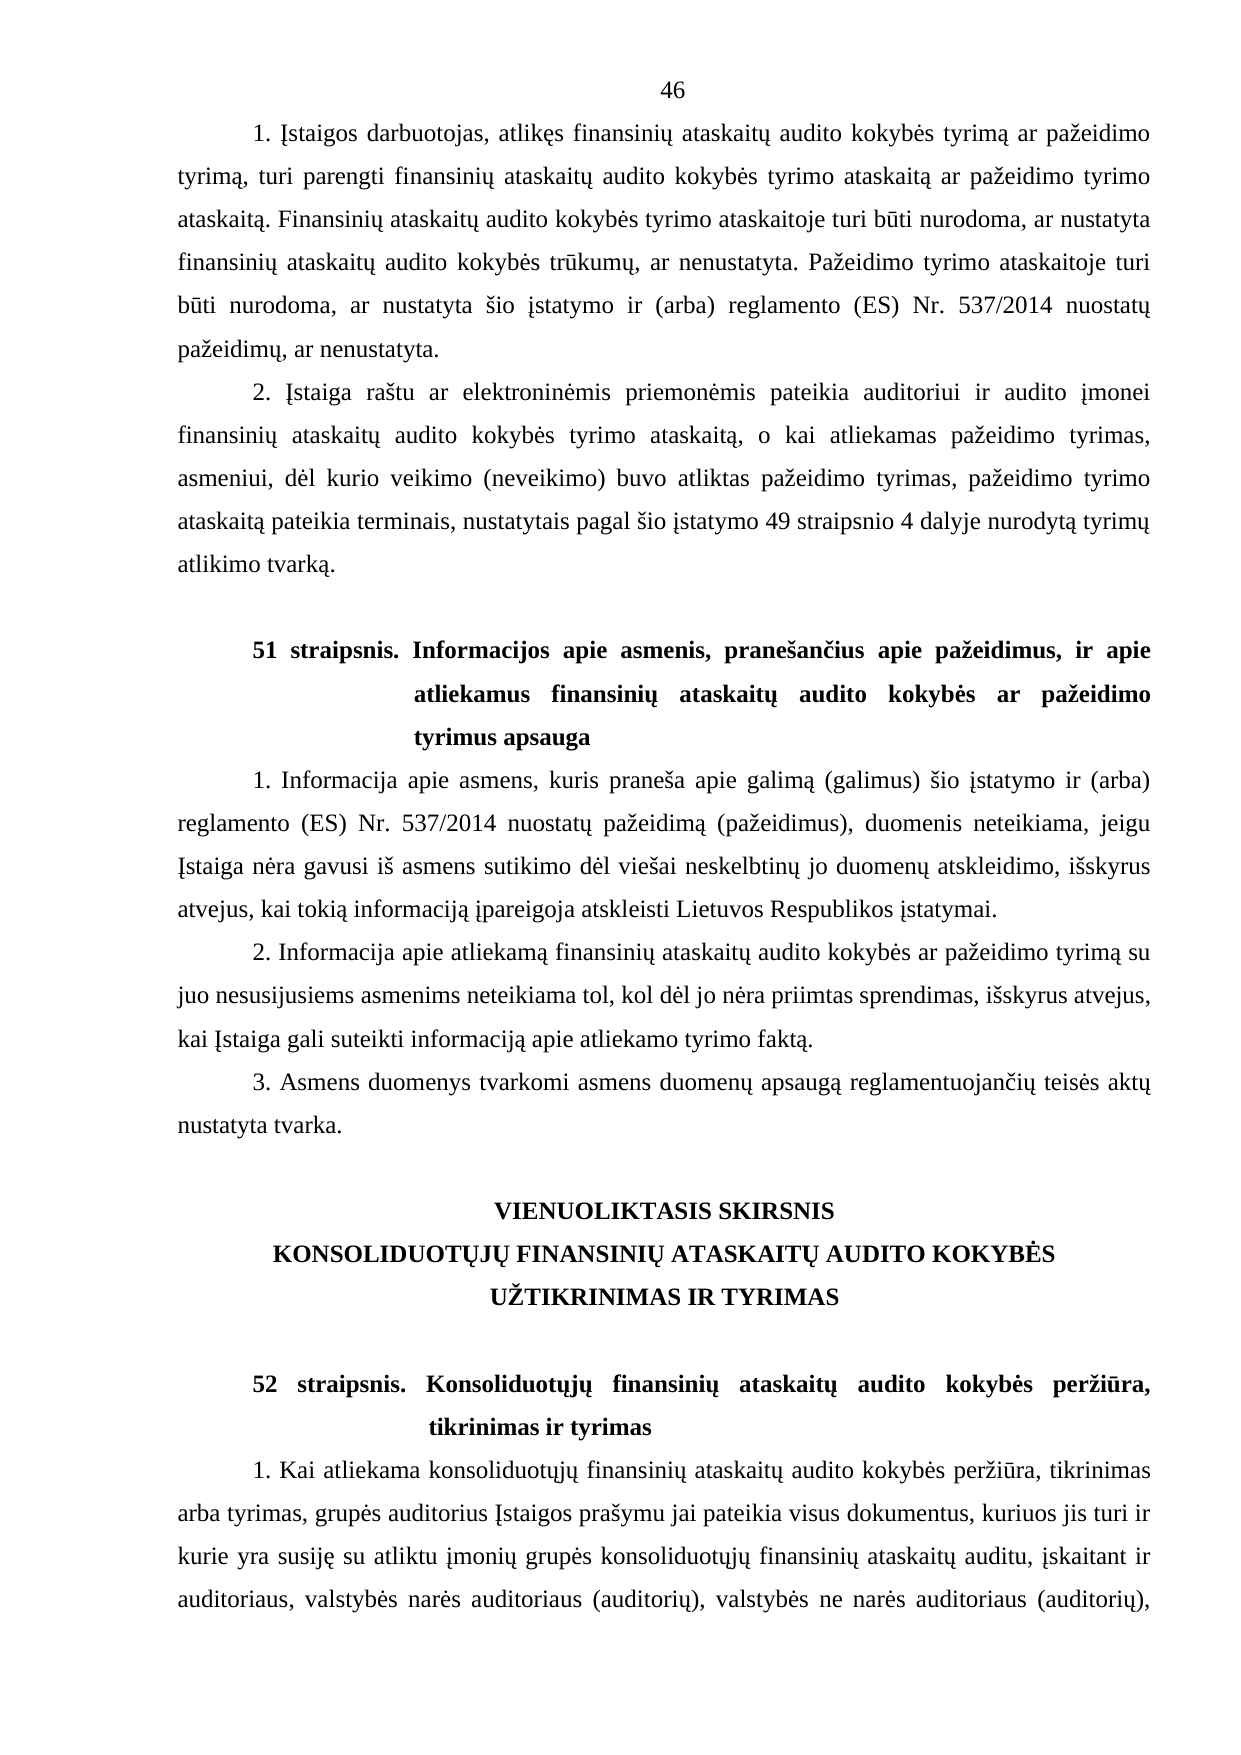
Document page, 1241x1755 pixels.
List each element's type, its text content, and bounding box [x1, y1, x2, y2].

text 52 straipsnis. Konsoliduotųjų finansinių ataskaitų audito kokybės peržiūra, tikrinimas ir tyrimas [252, 1369, 1152, 1441]
text 51 straipsnis. Informacijos apie asmenis, pranešančius apie pažeidimus, ir apie atliekamus finansinių ataskaitų audito kokybės ar pažeidimo tyrimus apsauga [252, 636, 1152, 751]
text 2. Informacija apie atliekamą finansinių ataskaitų audito kokybės ar pažeidimo tyrimą su juo nesusijusiems asmenims neteikiama tol, kol dėl jo nėra priimtas sprendimas, išskyrus atvejus, kai Įstaiga gali suteikti informaciją apie atliekamo tyrimo faktą. [177, 937, 1152, 1052]
text 2. Įstaiga raštu ar elektroninėmis priemonėmis pateikia auditoriui ir audito įmonei finansinių ataskaitų audito kokybės tyrimo ataskaitą, o kai atliekamas pažeidimo tyrimas, asmeniui, dėl kurio veikimo (neveikimo) buvo atliktas pažeidimo tyrimas, pažeidimo tyrimo ataskaitą pateikia terminais, nustatytais pagal šio įstatymo 49 straipsnio 4 dalyje nurodytą tyrimų atlikimo tvarką. [177, 377, 1152, 578]
text 3. Asmens duomenys tvarkomi asmens duomenų apsaugą reglamentuojančių teisės aktų nustatyta tvarka. [177, 1067, 1152, 1139]
text 1. Kai atliekama konsoliduotųjų finansinių ataskaitų audito kokybės peržiūra, tikrinimas arba tyrimas, grupės auditorius Įstaigos prašymu jai pateikia visus dokumentus, kuriuos jis turi ir kurie yra susiję su atliktu įmonių grupės konsoliduotųjų finansinių ataskaitų auditu, įskaitant ir auditoriaus, valstybės narės auditoriaus (auditorių), valstybės ne narės auditoriaus (auditorių), [177, 1455, 1152, 1613]
text 1. Informacija apie asmens, kuris praneša apie galimą (galimus) šio įstatymo ir (arba) reglamento (ES) Nr. 537/2014 nuostatų pažeidimą (pažeidimus), duomenis neteikiama, jeigu Įstaiga nėra gavusi iš asmens sutikimo dėl viešai neskelbtinų jo duomenų atskleidimo, išskyrus atvejus, kai tokią informaciją įpareigoja atskleisti Lietuvos Respublikos įstatymai. [177, 765, 1152, 923]
text VIENUOLIKTASIS SKIRSNIS [177, 1196, 1152, 1225]
text KONSOLIDUOTŲJŲ FINANSINIŲ ATASKAITŲ AUDITO KOKYBĖS UŽTIKRINIMAS IR TYRIMAS [177, 1239, 1152, 1311]
text 1. Įstaigos darbuotojas, atlikęs finansinių ataskaitų audito kokybės tyrimą ar pažeidimo tyrimą, turi parengti finansinių ataskaitų audito kokybės tyrimo ataskaitą ar pažeidimo tyrimo ataskaitą. Finansinių ataskaitų audito kokybės tyrimo ataskaitoje turi būti nurodoma, ar nustatyta finansinių ataskaitų audito kokybės trūkumų, ar nenustatyta. Pažeidimo tyrimo ataskaitoje turi būti nurodoma, ar nustatyta šio įstatymo ir (arba) reglamento (ES) Nr. 537/2014 nuostatų pažeidimų, ar nenustatyta. [177, 118, 1152, 362]
